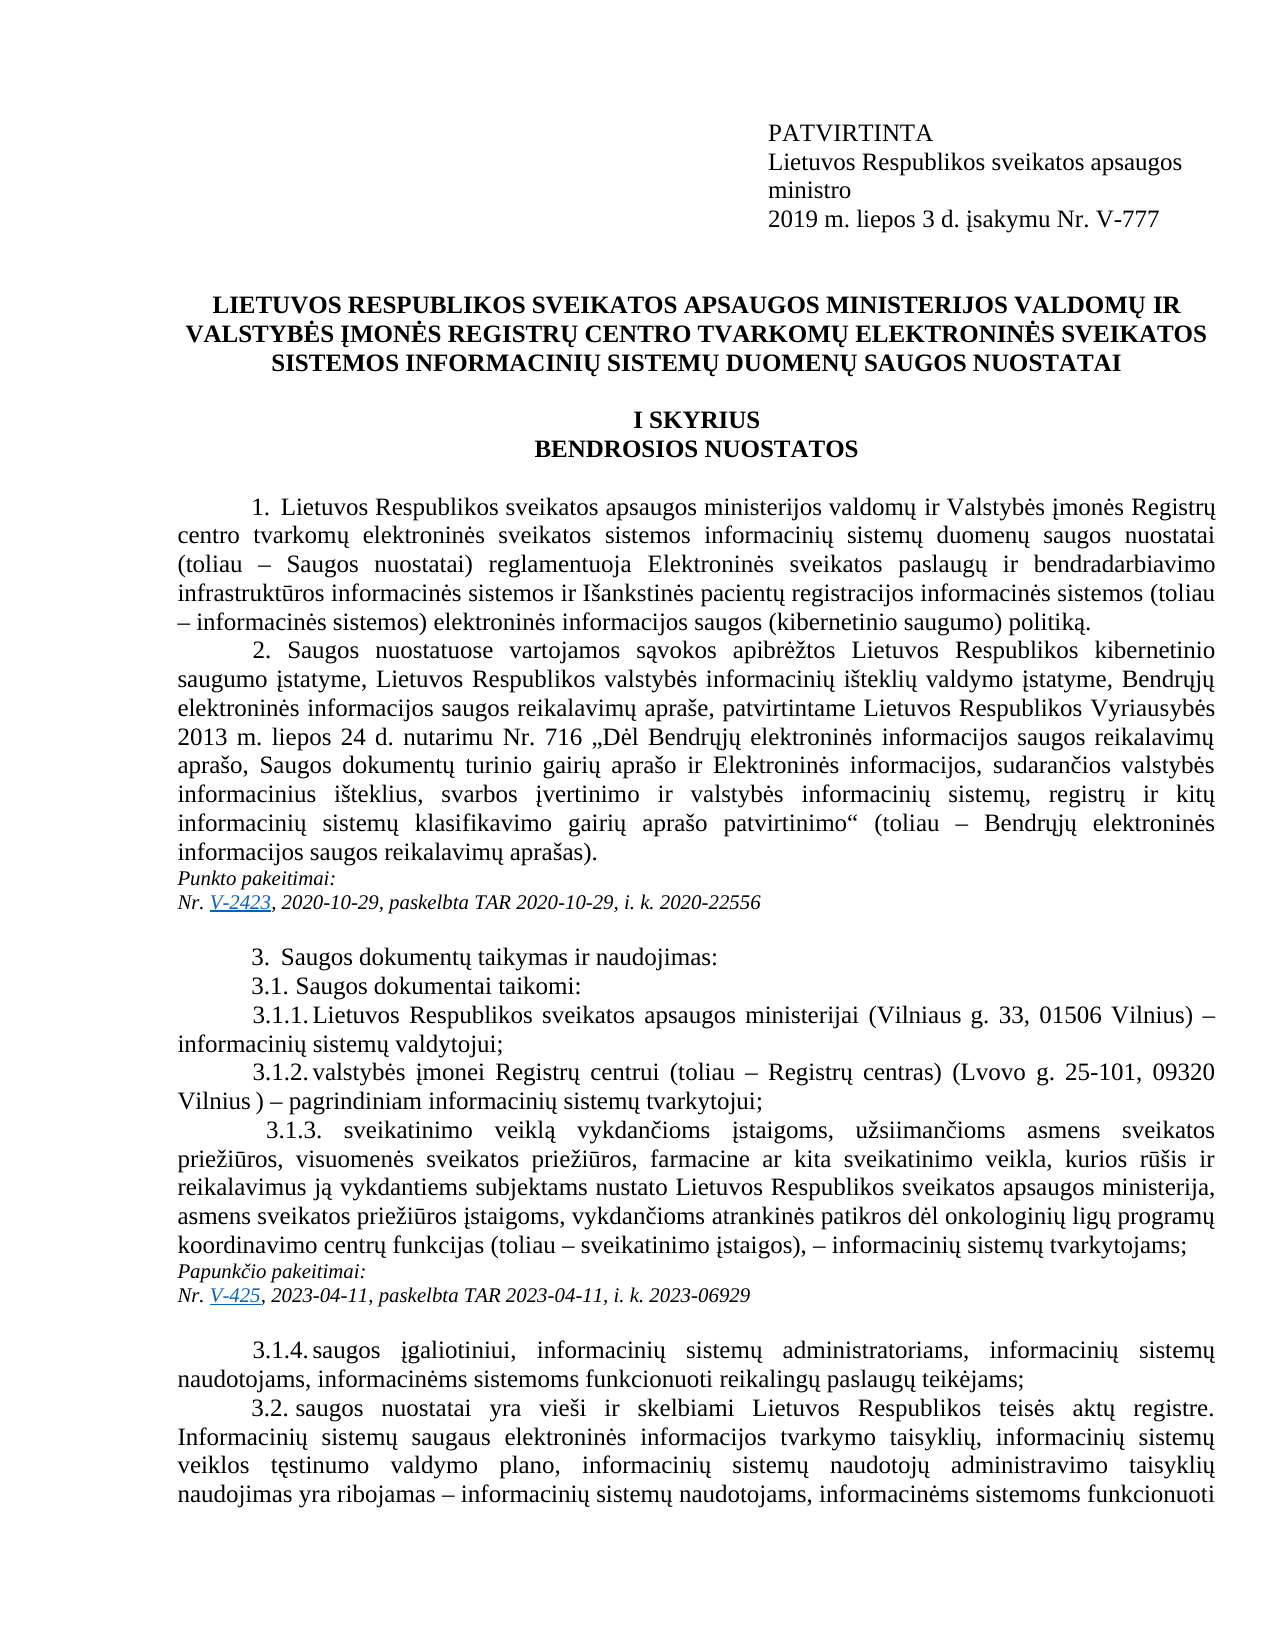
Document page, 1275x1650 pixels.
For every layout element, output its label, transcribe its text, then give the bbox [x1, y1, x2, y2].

text 3.1.2. valstybės įmonei Registrų centrui (toliau – Registrų centras) (Lvovo g. 25-101, 09320 Vilnius ) – pagrindiniam informacinių sistemų tvarkytojui; [177, 1057, 1216, 1115]
text Nr. V-2423, 2020-10-29, paskelbta TAR 2020-10-29, i. k. 2020-22556 [177, 890, 1216, 914]
text LIETUVOS RESPUBLIKOS SVEIKATOS APSAUGOS MINISTERIJOS VALDOMŲ IR VALSTYBĖS ĮMONĖS REGISTRŲ CENTRO TVARKOMŲ ELEKTRONINĖS SVEIKATOS SISTEMOS INFORMACINIŲ SISTEMŲ DUOMENŲ SAUGOS NUOSTATAI [177, 291, 1216, 377]
text 2. Saugos nuostatuose vartojamos sąvokos apibrėžtos Lietuvos Respublikos kibernetinio saugumo įstatyme, Lietuvos Respublikos valstybės informacinių išteklių valdymo įstatyme, Bendrųjų elektroninės informacijos saugos reikalavimų apraše, patvirtintame Lietuvos Respublikos Vyriausybės 2013 m. liepos 24 d. nutarimu Nr. 716 „Dėl Bendrųjų elektroninės informacijos saugos reikalavimų aprašo, Saugos dokumentų turinio gairių aprašo ir Elektroninės informacijos, sudarančios valstybės informacinius išteklius, svarbos įvertinimo ir valstybės informacinių sistemų, registrų ir kitų informacinių sistemų klasifikavimo gairių aprašo patvirtinimo“ (toliau – Bendrųjų elektroninės informacijos saugos reikalavimų aprašas). [177, 636, 1216, 866]
text 3.1.3. sveikatinimo veiklą vykdančioms įstaigoms, užsiimančioms asmens sveikatos priežiūros, visuomenės sveikatos priežiūros, farmacine ar kita sveikatinimo veikla, kurios rūšis ir reikalavimus ją vykdantiems subjektams nustato Lietuvos Respublikos sveikatos apsaugos ministerija, asmens sveikatos priežiūros įstaigoms, vykdančioms atrankinės patikros dėl onkologinių ligų programų koordinavimo centrų funkcijas (toliau – sveikatinimo įstaigos), – informacinių sistemų tvarkytojams; [177, 1115, 1216, 1259]
text I SKYRIUS [177, 406, 1216, 434]
text 3. Saugos dokumentų taikymas ir naudojimas: [177, 942, 1216, 971]
text 3.1. Saugos dokumentai taikomi: [251, 971, 1216, 1000]
text Punkto pakeitimai: [177, 866, 1216, 890]
text Lietuvos Respublikos sveikatos apsaugos ministro [768, 147, 1216, 204]
text 3.2. saugos nuostatai yra vieši ir skelbiami Lietuvos Respublikos teisės aktų registre. Informacinių sistemų saugaus elektroninės informacijos tvarkymo taisyklių, informacinių sistemų veiklos tęstinumo valdymo plano, informacinių sistemų naudotojų administravimo taisyklių naudojimas yra ribojamas – informacinių sistemų naudotojams, informacinėms sistemoms funkcionuoti [177, 1393, 1216, 1508]
text BENDROSIOS NUOSTATOS [177, 434, 1216, 463]
text Nr. V-425, 2023-04-11, paskelbta TAR 2023-04-11, i. k. 2023-06929 [177, 1283, 1216, 1307]
text 1. Lietuvos Respublikos sveikatos apsaugos ministerijos valdomų ir Valstybės įmonės Registrų centro tvarkomų elektroninės sveikatos sistemos informacinių sistemų duomenų saugos nuostatai (toliau – Saugos nuostatai) reglamentuoja Elektroninės sveikatos paslaugų ir bendradarbiavimo infrastruktūros informacinės sistemos ir Išankstinės pacientų registracijos informacinės sistemos (toliau – informacinės sistemos) elektroninės informacijos saugos (kibernetinio saugumo) politiką. [177, 492, 1216, 636]
text Papunkčio pakeitimai: [177, 1259, 1216, 1283]
text 3.1.4. saugos įgaliotiniui, informacinių sistemų administratoriams, informacinių sistemų naudotojams, informacinėms sistemoms funkcionuoti reikalingų paslaugų teikėjams; [177, 1336, 1216, 1393]
text PATVIRTINTA [768, 118, 1216, 147]
text 3.1.1. Lietuvos Respublikos sveikatos apsaugos ministerijai (Vilniaus g. 33, 01506 Vilnius) – informacinių sistemų valdytojui; [177, 1000, 1216, 1057]
text 2019 m. liepos 3 d. įsakymu Nr. V-777 [768, 204, 1216, 233]
